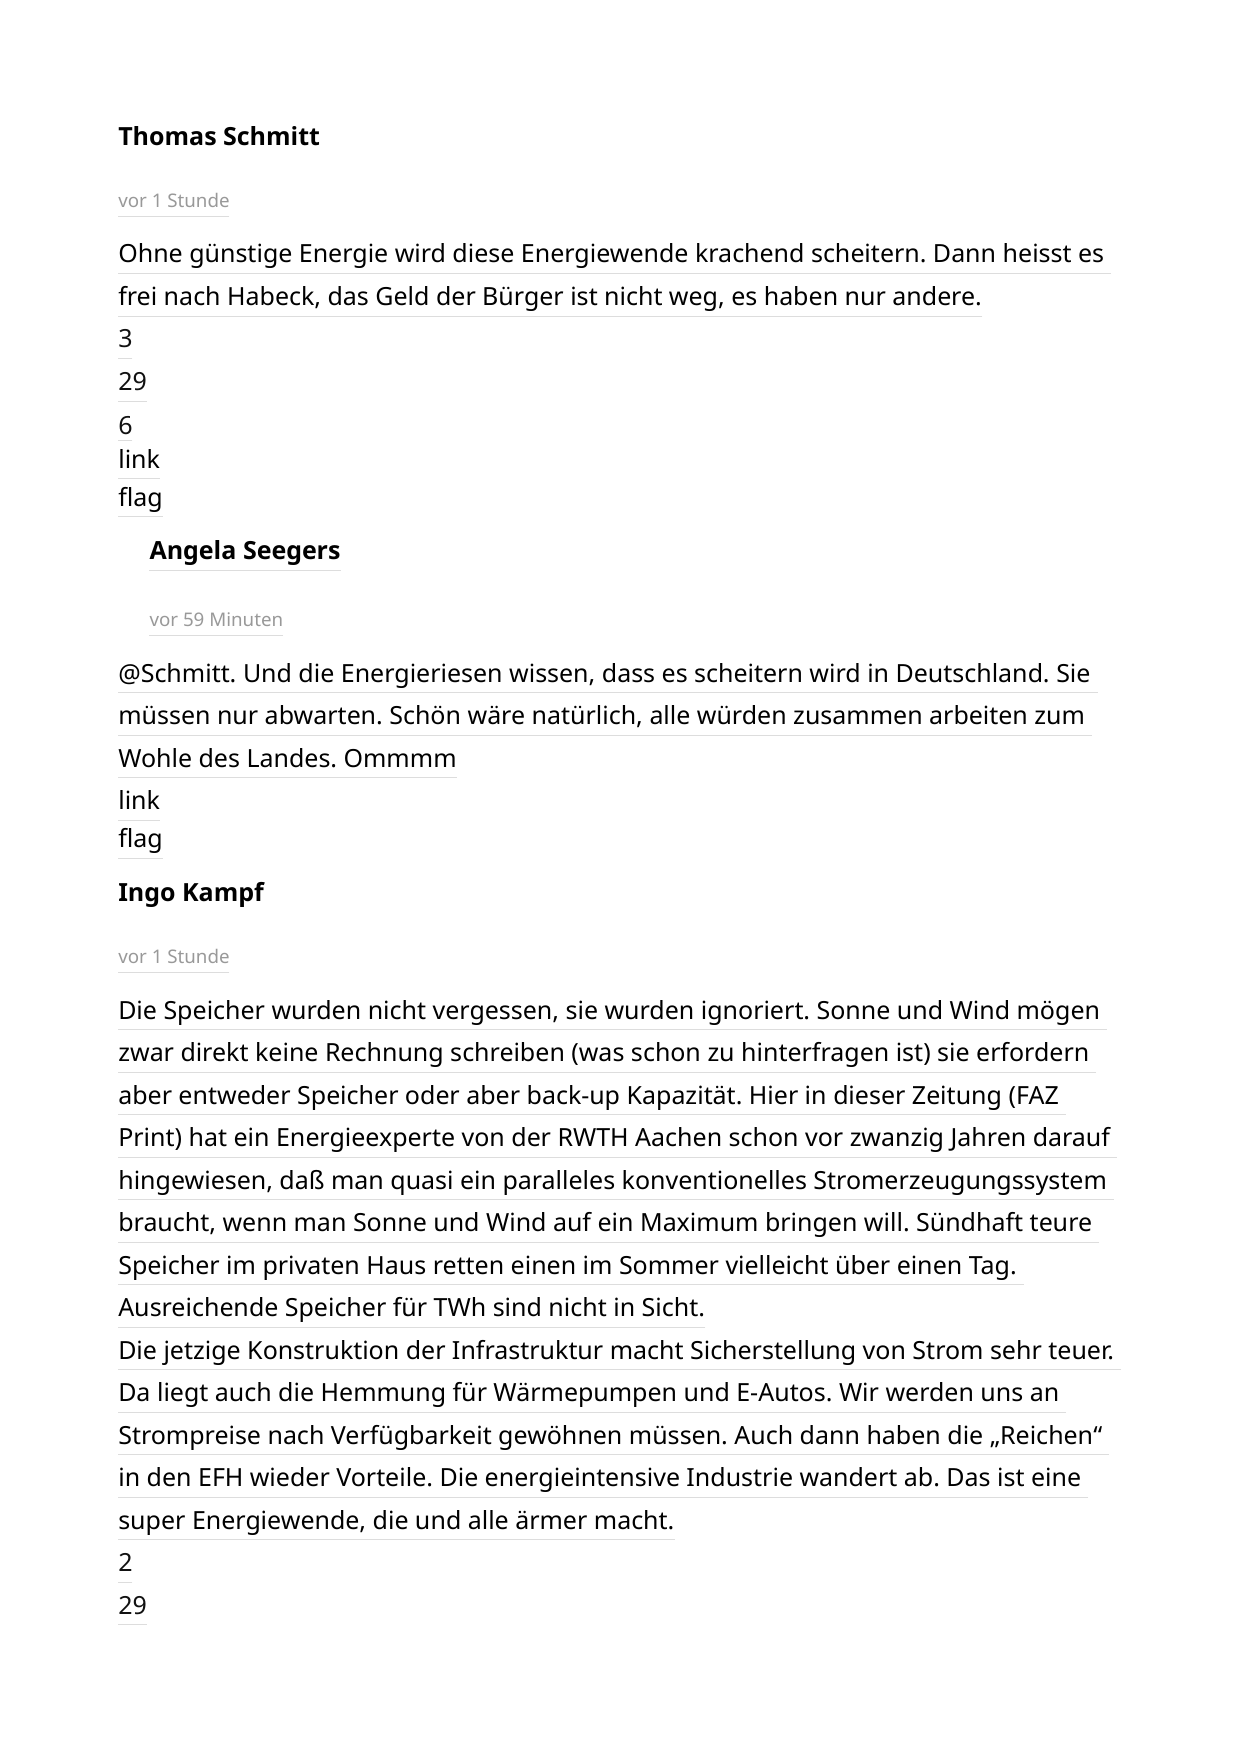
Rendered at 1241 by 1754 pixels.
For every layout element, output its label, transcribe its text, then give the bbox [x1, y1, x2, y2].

text 29 [118, 1587, 1122, 1625]
text link [118, 441, 1122, 479]
text Die Speicher wurden nicht vergessen, sie wurden ignoriert. Sonne und Wind mögen zwar direkt keine Rechnung schreiben (was schon zu hinterfragen ist) sie erfordern aber entweder Speicher oder aber back-up Kapazität. Hier in dieser Zeitung (FAZ Print) hat ein Energieexperte von der RWTH Aachen schon vor zwanzig Jahren darauf hingewiesen, daß man quasi ein paralleles konventionelles Stromerzeugungssystem braucht, wenn man Sonne und Wind auf ein Maximum bringen will. Sündhaft teure Speicher im privaten Haus retten einen im Sommer vielleicht über einen Tag. Ausreichende Speicher für TWh sind nicht in Sicht. Die jetzige Konstruktion der Infrastruktur macht Sicherstellung von Strom sehr teuer. [118, 992, 1122, 1369]
text Da liegt auch die Hemmung für Wärmepumpen und E-Autos. Wir werden uns an Strompreise nach Verfügbarkeit gewöhnen müssen. Auch dann haben die „Reichen“ in den EFH wieder Vorteile. Die energieintensive Industrie wandert ab. Das ist eine super Energiewende, die und alle ärmer macht. [118, 1370, 1122, 1540]
text flag [118, 479, 1122, 517]
text @Schmitt. Und die Energieriesen wissen, dass es scheitern wird in Deutschland. Sie müssen nur abwarten. Schön wäre natürlich, alle würden zusammen arbeiten zum Wohle des Landes. Ommmm [118, 655, 1122, 778]
text Angela Seegers [149, 533, 1122, 571]
text Ingo Kampf [118, 874, 1122, 908]
text 2 [118, 1545, 1122, 1583]
text vor 1 Stunde [118, 944, 1117, 973]
text link [118, 783, 1122, 821]
text Thomas Schmitt [118, 118, 1122, 152]
text 6 [118, 406, 1122, 441]
text vor 59 Minuten [149, 607, 1117, 636]
text 29 [118, 363, 1122, 402]
text flag [118, 821, 1122, 859]
text 3 [118, 321, 1122, 359]
text vor 1 Stunde [118, 187, 1117, 217]
text Ohne günstige Energie wird diese Energiewende krachend scheitern. Dann heisst es frei nach Habeck, das Geld der Bürger ist nicht weg, es haben nur andere. [118, 236, 1122, 317]
